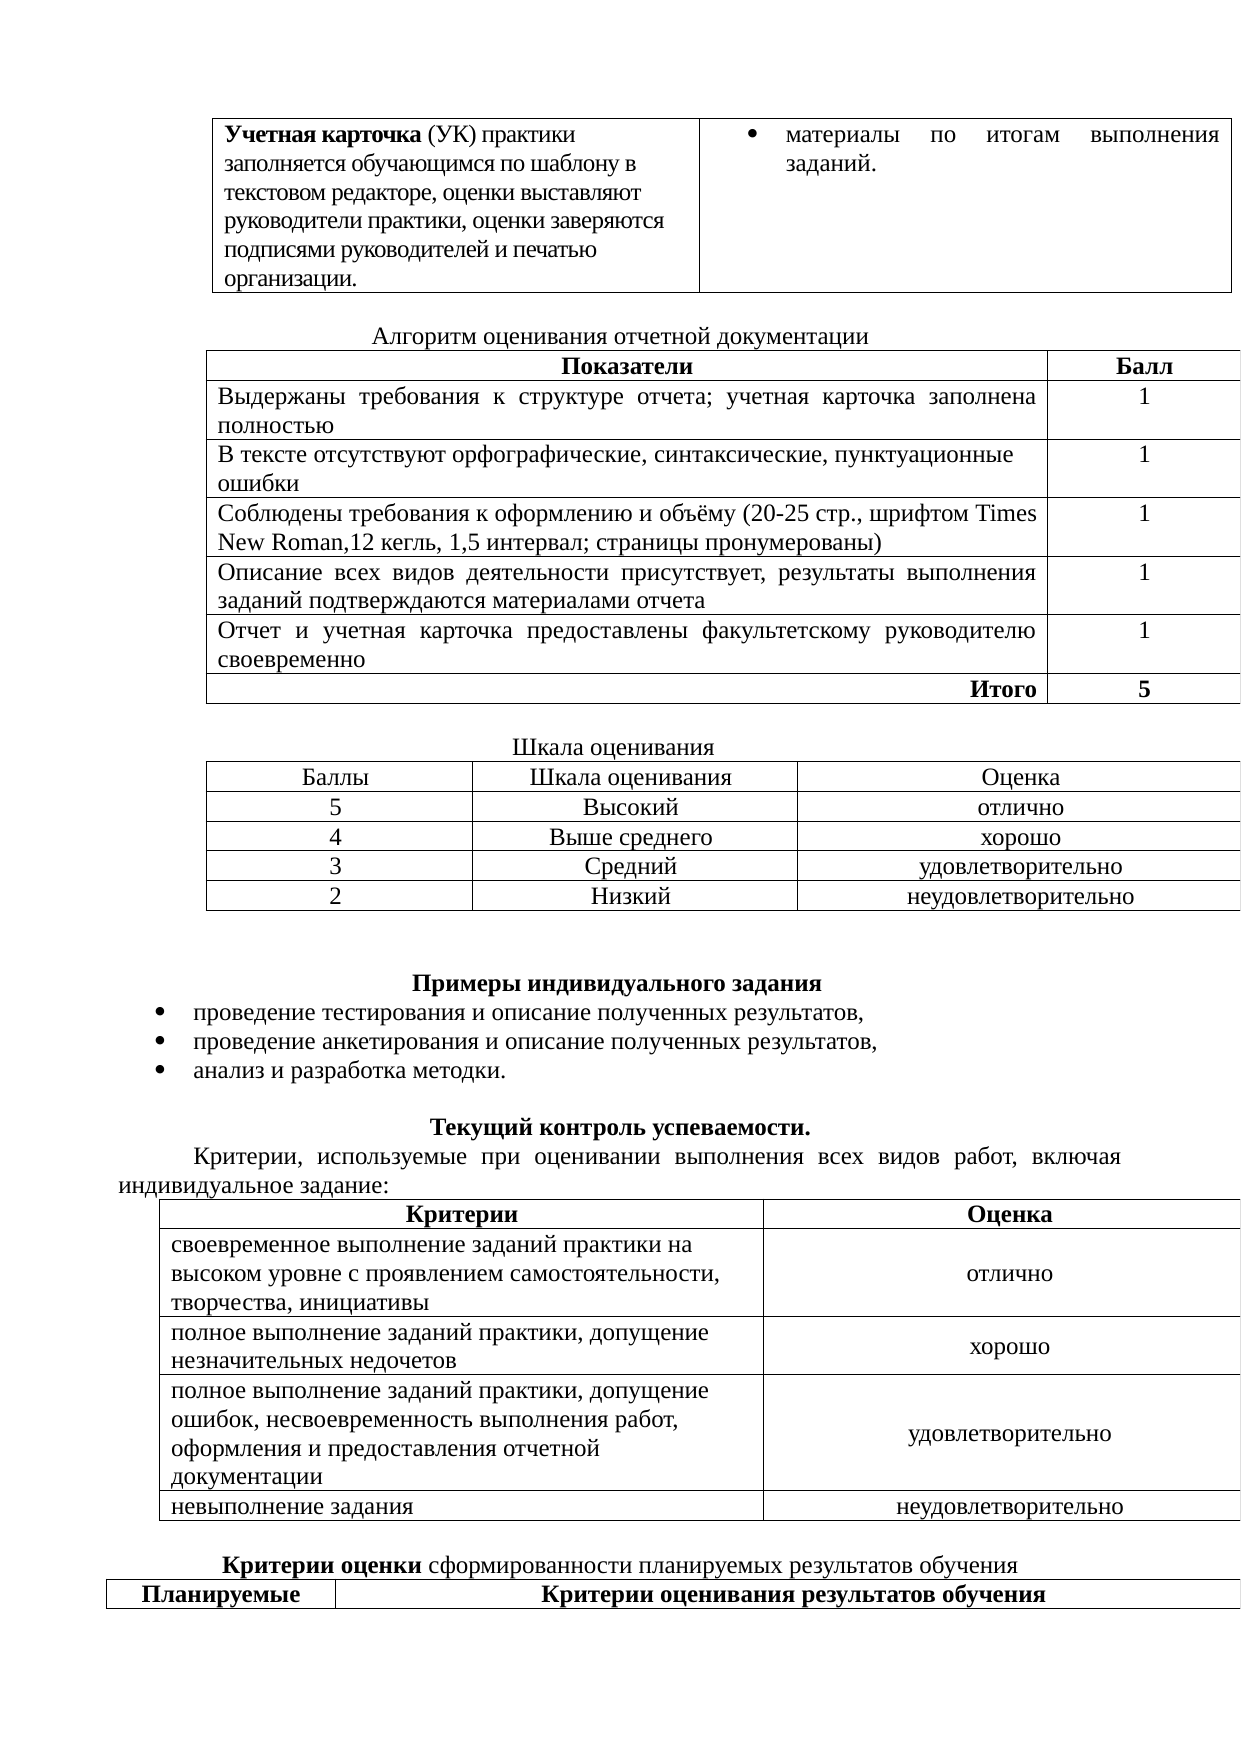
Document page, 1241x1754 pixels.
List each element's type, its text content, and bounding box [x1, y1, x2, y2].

table_header Планируемые [107, 1580, 335, 1608]
table_cell хорошо [798, 822, 1240, 850]
table_cell 1 [1048, 615, 1240, 673]
table_cell Высокий [473, 792, 797, 821]
list проведение анкетирования и описание полученных результатов, [156, 1026, 1122, 1055]
table_cell Выдержаны требования к структуре отчета; учетная карточка заполнена полностью [207, 381, 1047, 438]
list проведение тестирования и описание полученных результатов, [156, 997, 1122, 1026]
table_cell 2 [207, 881, 472, 910]
table_cell В тексте отсутствуют орфографические, синтаксические, пунктуационные ошибки [207, 440, 1047, 497]
table_cell невыполнение задания [160, 1491, 763, 1520]
table_cell неудовлетворительно [798, 881, 1240, 910]
table_header Балл [1048, 351, 1240, 380]
text Алгоритм оценивания отчетной документации [118, 321, 1122, 350]
table_header Оценка [798, 762, 1240, 791]
table_cell Средний [473, 851, 797, 880]
table_cell Итого [207, 674, 1047, 702]
table_cell отлично [798, 792, 1240, 821]
table_header Баллы [207, 762, 472, 791]
table_cell хорошо [764, 1317, 1240, 1374]
table_cell Соблюдены требования к оформлению и объёму (20-25 стр., шрифтом Times New Roman,12 кегль, 1,5 интервал; страницы пронумерованы) [207, 498, 1047, 556]
table_cell 1 [1048, 440, 1240, 497]
table_cell Отчет и учетная карточка предоставлены факультетскому руководителю своевременно [207, 615, 1047, 673]
table_cell Учетная карточка (УК) практики заполняется обучающимся по шаблону в текстовом редакторе, оценки выставляют руководители практики, оценки заверяются подписями руководителей и печатью организации. [213, 119, 699, 292]
table_cell 3 [207, 851, 472, 880]
table_header Критерии [160, 1200, 763, 1228]
table_cell 4 [207, 822, 472, 850]
text Шкала оценивания [118, 732, 1114, 761]
text Критерии оценки сформированности планируемых результатов обучения [118, 1550, 1122, 1578]
table_header Критерии оценивания результатов обучения [336, 1580, 1240, 1608]
table_cell 5 [207, 792, 472, 821]
table_cell неудовлетворительно [764, 1491, 1240, 1520]
table_cell своевременное выполнение заданий практики на высоком уровне с проявлением самостоятельности, творчества, инициативы [160, 1229, 763, 1316]
table_cell 1 [1048, 381, 1240, 438]
text Примеры индивидуального задания [118, 968, 1122, 997]
table_cell 1 [1048, 557, 1240, 614]
table_header Показатели [207, 351, 1047, 380]
table_cell полное выполнение заданий практики, допущение ошибок, несвоевременность выполнения работ, оформления и предоставления отчетной документации [160, 1375, 763, 1490]
text Критерии, используемые при оценивании выполнения всех видов работ, включая индивидуальное задание: [118, 1141, 1122, 1198]
table_header Оценка [764, 1200, 1240, 1228]
table_cell титульный лист; оглавление (содержание) отчета; анализ всех видов деятельности в период учебной практики; материалы по итогам выполнения заданий. [700, 119, 1231, 292]
table_cell 1 [1048, 498, 1240, 556]
table_cell Низкий [473, 881, 797, 910]
table_cell 5 [1048, 674, 1240, 702]
table_cell отлично [764, 1229, 1240, 1316]
table_cell Описание всех видов деятельности присутствует, результаты выполнения заданий подтверждаются материалами отчета [207, 557, 1047, 614]
table_header Шкала оценивания [473, 762, 797, 791]
table_cell Выше среднего [473, 822, 797, 850]
list анализ и разработка методки. [156, 1055, 1122, 1083]
table_cell удовлетворительно [798, 851, 1240, 880]
table_cell удовлетворительно [764, 1375, 1240, 1490]
text Текущий контроль успеваемости. [118, 1112, 1122, 1141]
table_cell полное выполнение заданий практики, допущение незначительных недочетов [160, 1317, 763, 1374]
